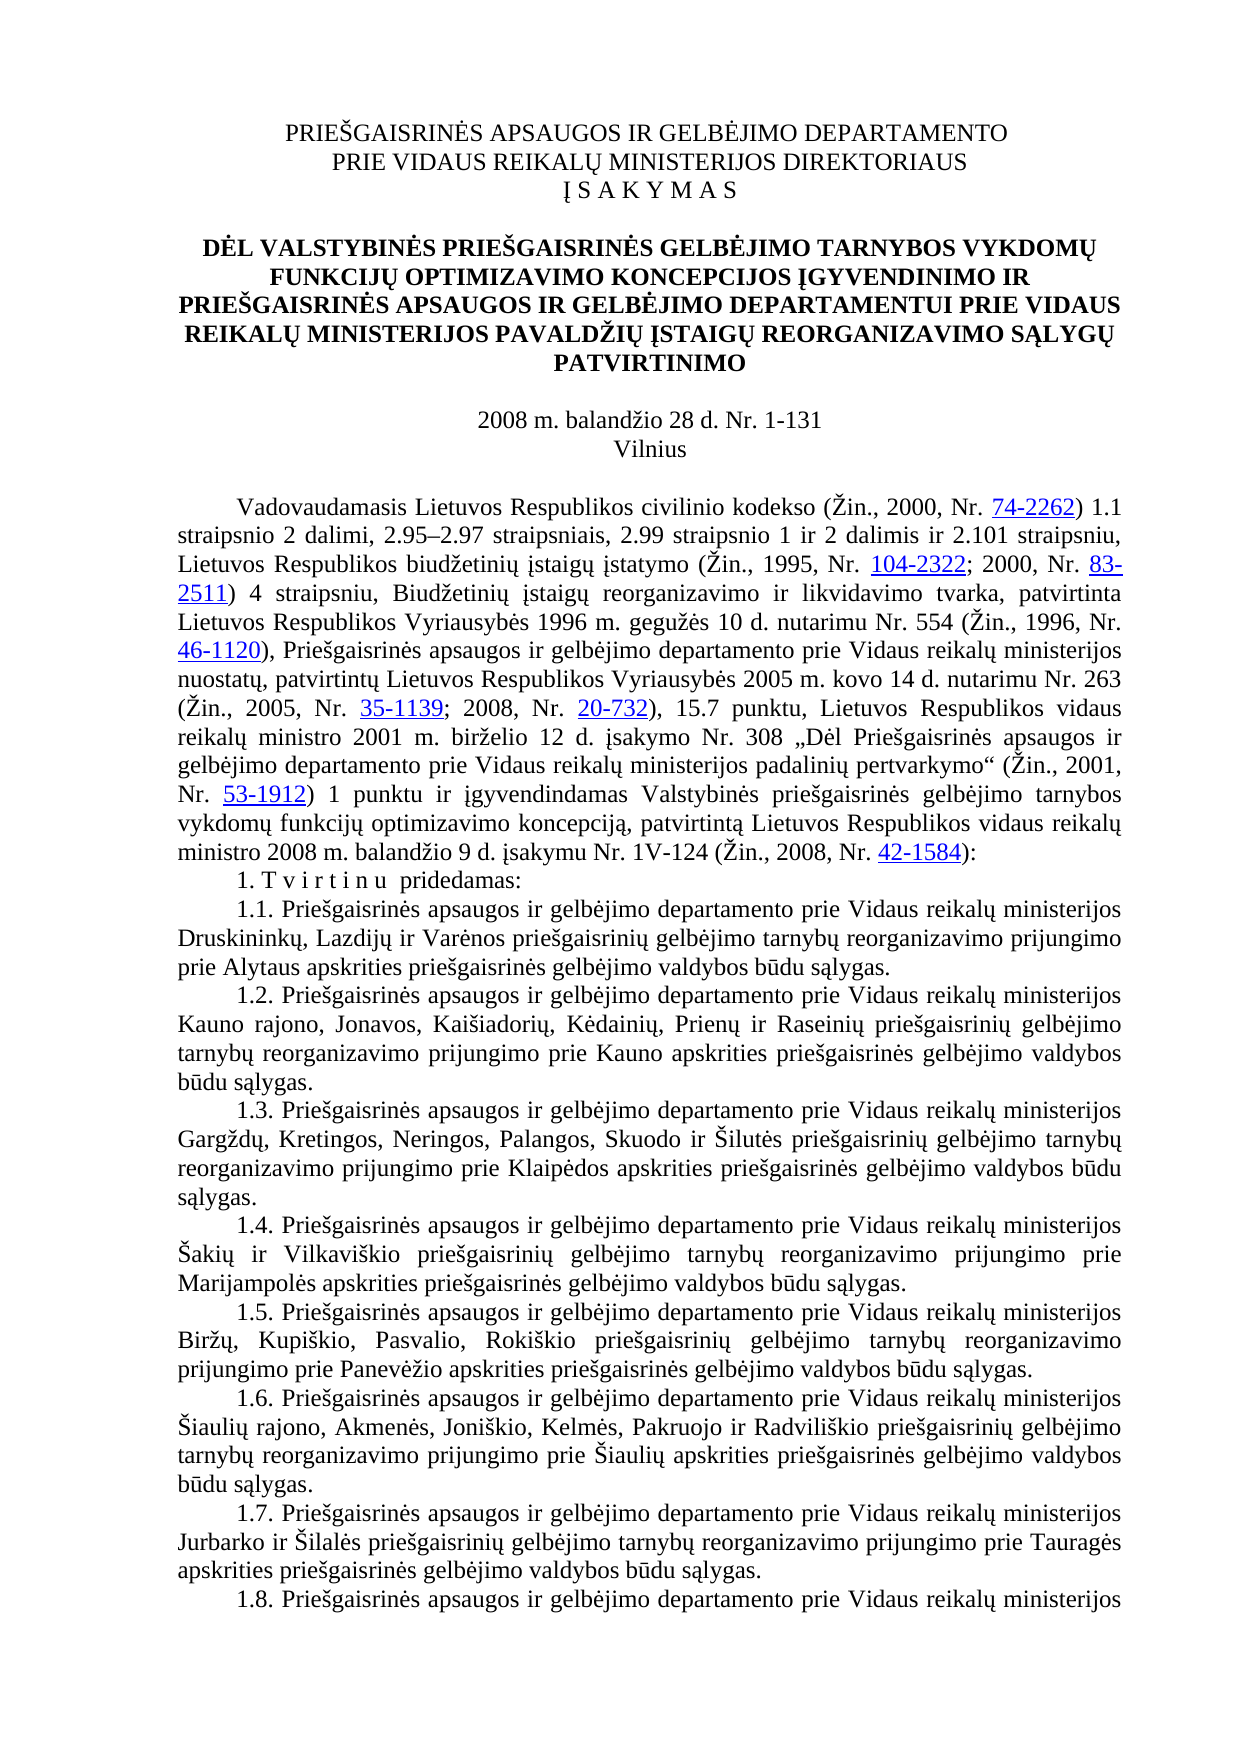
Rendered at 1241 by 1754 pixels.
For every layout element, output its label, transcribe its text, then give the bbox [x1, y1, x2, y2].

text 1.1. Priešgaisrinės apsaugos ir gelbėjimo departamento prie Vidaus reikalų ministerijos Druskininkų, Lazdijų ir Varėnos priešgaisrinių gelbėjimo tarnybų reorganizavimo prijungimo prie Alytaus apskrities priešgaisrinės gelbėjimo valdybos būdu sąlygas. [177, 894, 1122, 981]
text 1.2. Priešgaisrinės apsaugos ir gelbėjimo departamento prie Vidaus reikalų ministerijos Kauno rajono, Jonavos, Kaišiadorių, Kėdainių, Prienų ir Raseinių priešgaisrinių gelbėjimo tarnybų reorganizavimo prijungimo prie Kauno apskrities priešgaisrinės gelbėjimo valdybos būdu sąlygas. [177, 981, 1122, 1096]
text 1.8. Priešgaisrinės apsaugos ir gelbėjimo departamento prie Vidaus reikalų ministerijos [177, 1584, 1122, 1613]
text 1.6. Priešgaisrinės apsaugos ir gelbėjimo departamento prie Vidaus reikalų ministerijos Šiaulių rajono, Akmenės, Joniškio, Kelmės, Pakruojo ir Radviliškio priešgaisrinių gelbėjimo tarnybų reorganizavimo prijungimo prie Šiaulių apskrities priešgaisrinės gelbėjimo valdybos būdu sąlygas. [177, 1383, 1122, 1498]
text 1.4. Priešgaisrinės apsaugos ir gelbėjimo departamento prie Vidaus reikalų ministerijos Šakių ir Vilkaviškio priešgaisrinių gelbėjimo tarnybų reorganizavimo prijungimo prie Marijampolės apskrities priešgaisrinės gelbėjimo valdybos būdu sąlygas. [177, 1211, 1122, 1297]
text DĖL VALSTYBINĖS PRIEŠGAISRINĖS GELBĖJIMO TARNYBOS VYKDOMŲ FUNKCIJŲ OPTIMIZAVIMO KONCEPCIJOS ĮGYVENDINIMO IR PRIEŠGAISRINĖS APSAUGOS IR GELBĖJIMO DEPARTAMENTUI PRIE VIDAUS REIKALŲ MINISTERIJOS PAVALDŽIŲ ĮSTAIGŲ REORGANIZAVIMO SĄLYGŲ PATVIRTINIMO [177, 233, 1122, 377]
text Vadovaudamasis Lietuvos Respublikos civilinio kodekso (Žin., 2000, Nr. 74-2262) 1.1 straipsnio 2 dalimi, 2.95–2.97 straipsniais, 2.99 straipsnio 1 ir 2 dalimis ir 2.101 straipsniu, Lietuvos Respublikos biudžetinių įstaigų įstatymo (Žin., 1995, Nr. 104-2322; 2000, Nr. 83-2511) 4 straipsniu, Biudžetinių įstaigų reorganizavimo ir likvidavimo tvarka, patvirtinta Lietuvos Respublikos Vyriausybės 1996 m. gegužės 10 d. nutarimu Nr. 554 (Žin., 1996, Nr. 46-1120), Priešgaisrinės apsaugos ir gelbėjimo departamento prie Vidaus reikalų ministerijos nuostatų, patvirtintų Lietuvos Respublikos Vyriausybės 2005 m. kovo 14 d. nutarimu Nr. 263 (Žin., 2005, Nr. 35-1139; 2008, Nr. 20-732), 15.7 punktu, Lietuvos Respublikos vidaus reikalų ministro 2001 m. birželio 12 d. įsakymo Nr. 308 „Dėl Priešgaisrinės apsaugos ir gelbėjimo departamento prie Vidaus reikalų ministerijos padalinių pertvarkymo“ (Žin., 2001, Nr. 53-1912) 1 punktu ir įgyvendindamas Valstybinės priešgaisrinės gelbėjimo tarnybos vykdomų funkcijų optimizavimo koncepciją, patvirtintą Lietuvos Respublikos vidaus reikalų ministro 2008 m. balandžio 9 d. įsakymu Nr. 1V-124 (Žin., 2008, Nr. 42-1584): [177, 492, 1122, 866]
text 1.5. Priešgaisrinės apsaugos ir gelbėjimo departamento prie Vidaus reikalų ministerijos Biržų, Kupiškio, Pasvalio, Rokiškio priešgaisrinių gelbėjimo tarnybų reorganizavimo prijungimo prie Panevėžio apskrities priešgaisrinės gelbėjimo valdybos būdu sąlygas. [177, 1297, 1122, 1383]
text 2008 m. balandžio 28 d. Nr. 1-131 [177, 406, 1122, 434]
text PRIEŠGAISRINĖS APSAUGOS IR GELBĖJIMO DEPARTAMENTO PRIE VIDAUS REIKALŲ MINISTERIJOS DIREKTORIAUS [177, 118, 1122, 176]
text ĮSAKYMAS [177, 176, 1122, 204]
text 1.7. Priešgaisrinės apsaugos ir gelbėjimo departamento prie Vidaus reikalų ministerijos Jurbarko ir Šilalės priešgaisrinių gelbėjimo tarnybų reorganizavimo prijungimo prie Tauragės apskrities priešgaisrinės gelbėjimo valdybos būdu sąlygas. [177, 1498, 1122, 1584]
text 1. Tvirtinu pridedamas: [177, 866, 1122, 894]
text Vilnius [177, 434, 1122, 463]
text 1.3. Priešgaisrinės apsaugos ir gelbėjimo departamento prie Vidaus reikalų ministerijos Gargždų, Kretingos, Neringos, Palangos, Skuodo ir Šilutės priešgaisrinių gelbėjimo tarnybų reorganizavimo prijungimo prie Klaipėdos apskrities priešgaisrinės gelbėjimo valdybos būdu sąlygas. [177, 1096, 1122, 1211]
